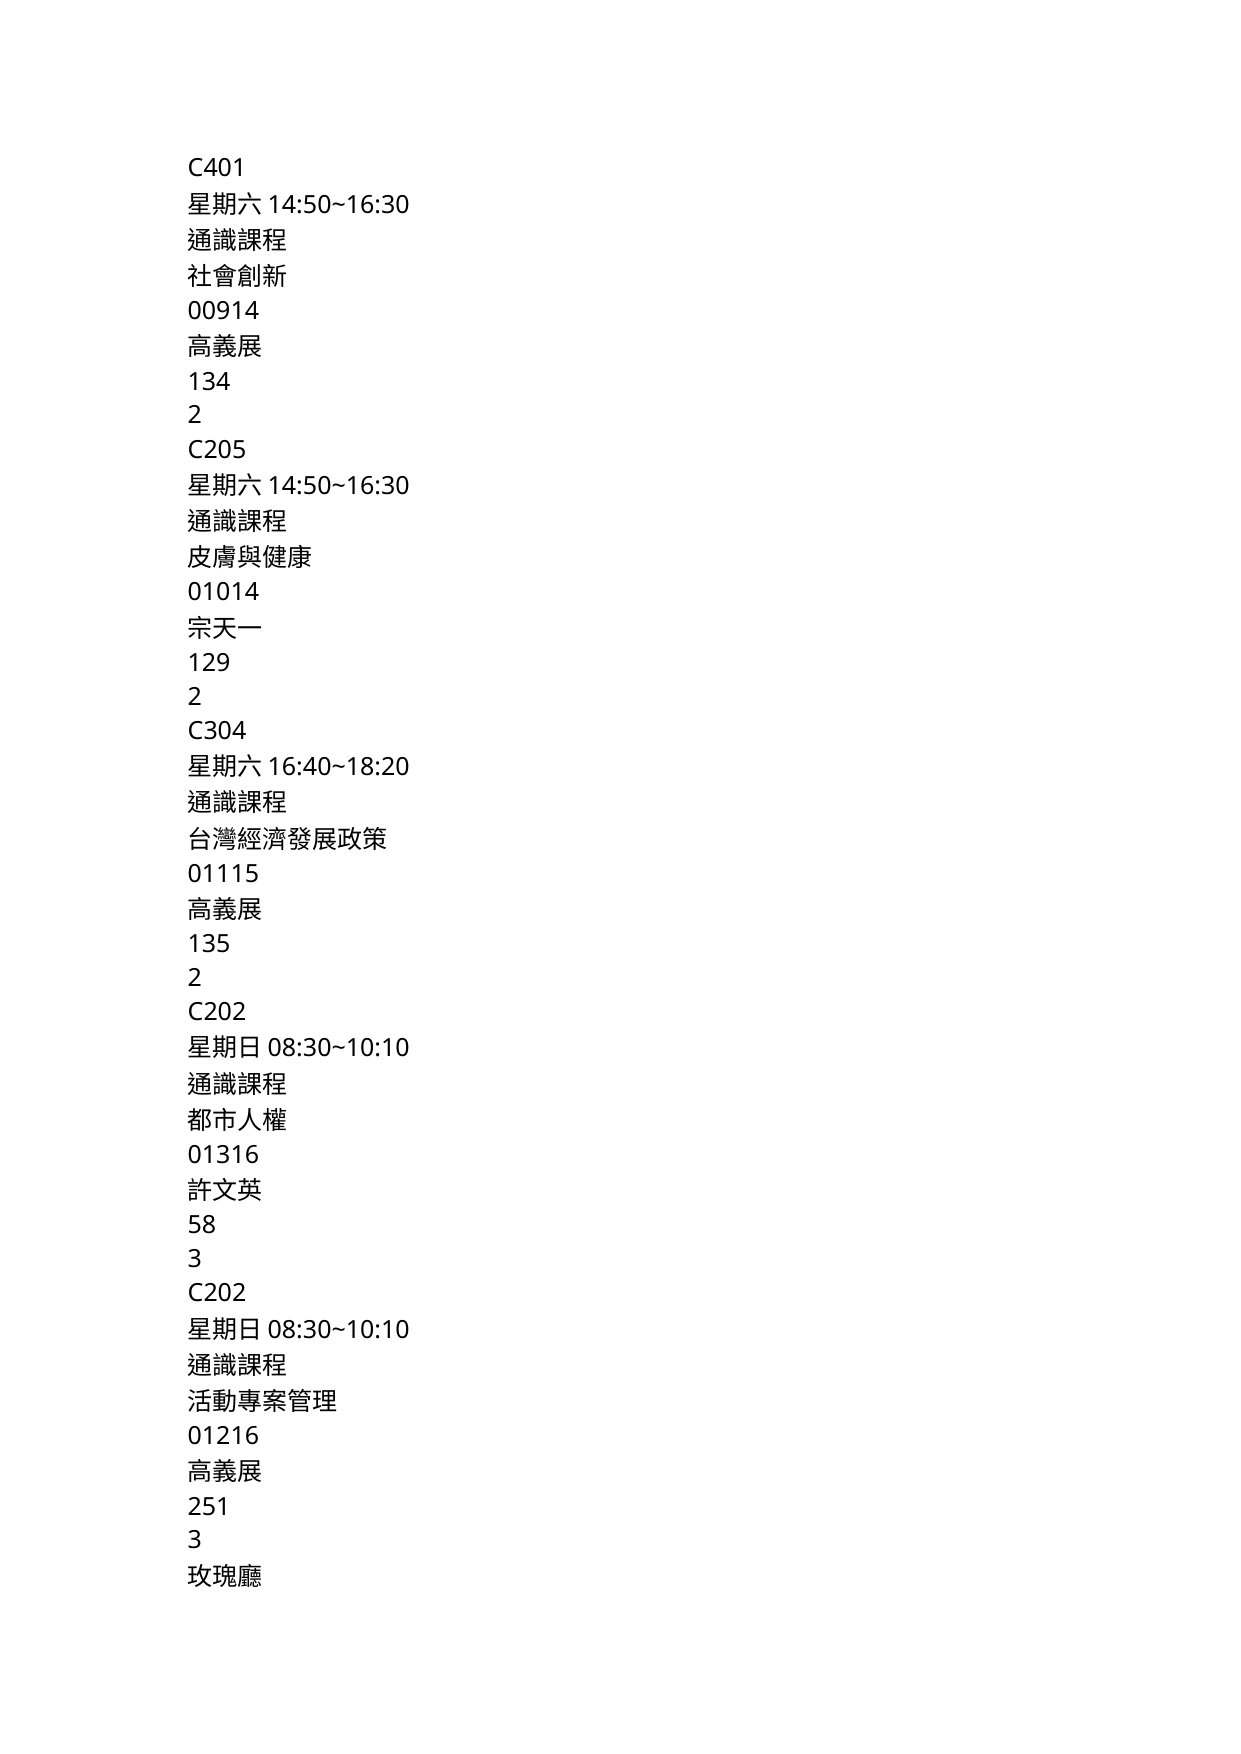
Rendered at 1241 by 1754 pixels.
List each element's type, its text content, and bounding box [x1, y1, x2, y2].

text 星期日08:30~10:10 [187, 1309, 1053, 1345]
text C205 [187, 431, 1053, 465]
text 星期六16:40~18:20 [187, 747, 1053, 783]
text 00914 [187, 293, 1053, 327]
text 通識課程 [187, 1064, 1053, 1100]
text 通識課程 [187, 1345, 1053, 1382]
text 高義展 [187, 327, 1053, 363]
text 通識課程 [187, 783, 1053, 819]
text 通識課程 [187, 220, 1053, 257]
text 高義展 [187, 1452, 1053, 1488]
text 01216 [187, 1418, 1053, 1452]
text 社會創新 [187, 257, 1053, 293]
text C202 [187, 994, 1053, 1028]
text 皮膚與健康 [187, 538, 1053, 574]
text 3 [187, 1522, 1053, 1556]
text 星期日08:30~10:10 [187, 1028, 1053, 1064]
text 2 [187, 960, 1053, 994]
text 活動專案管理 [187, 1382, 1053, 1418]
text 01014 [187, 574, 1053, 608]
text 宗天一 [187, 608, 1053, 644]
text 129 [187, 644, 1053, 678]
text 01316 [187, 1137, 1053, 1171]
text 3 [187, 1241, 1053, 1275]
text 台灣經濟發展政策 [187, 819, 1053, 855]
text 251 [187, 1488, 1053, 1522]
text 星期六14:50~16:30 [187, 465, 1053, 502]
text 都市人權 [187, 1100, 1053, 1137]
text C202 [187, 1275, 1053, 1309]
text 134 [187, 363, 1053, 397]
text 通識課程 [187, 502, 1053, 538]
text 許文英 [187, 1171, 1053, 1207]
text 高義展 [187, 889, 1053, 926]
text 58 [187, 1207, 1053, 1241]
text 135 [187, 926, 1053, 960]
text 玫瑰廳 [187, 1556, 1053, 1592]
text C304 [187, 712, 1053, 747]
text 2 [187, 678, 1053, 712]
text C401 [187, 150, 1053, 184]
text 01115 [187, 855, 1053, 889]
text 2 [187, 397, 1053, 431]
text 星期六14:50~16:30 [187, 184, 1053, 220]
